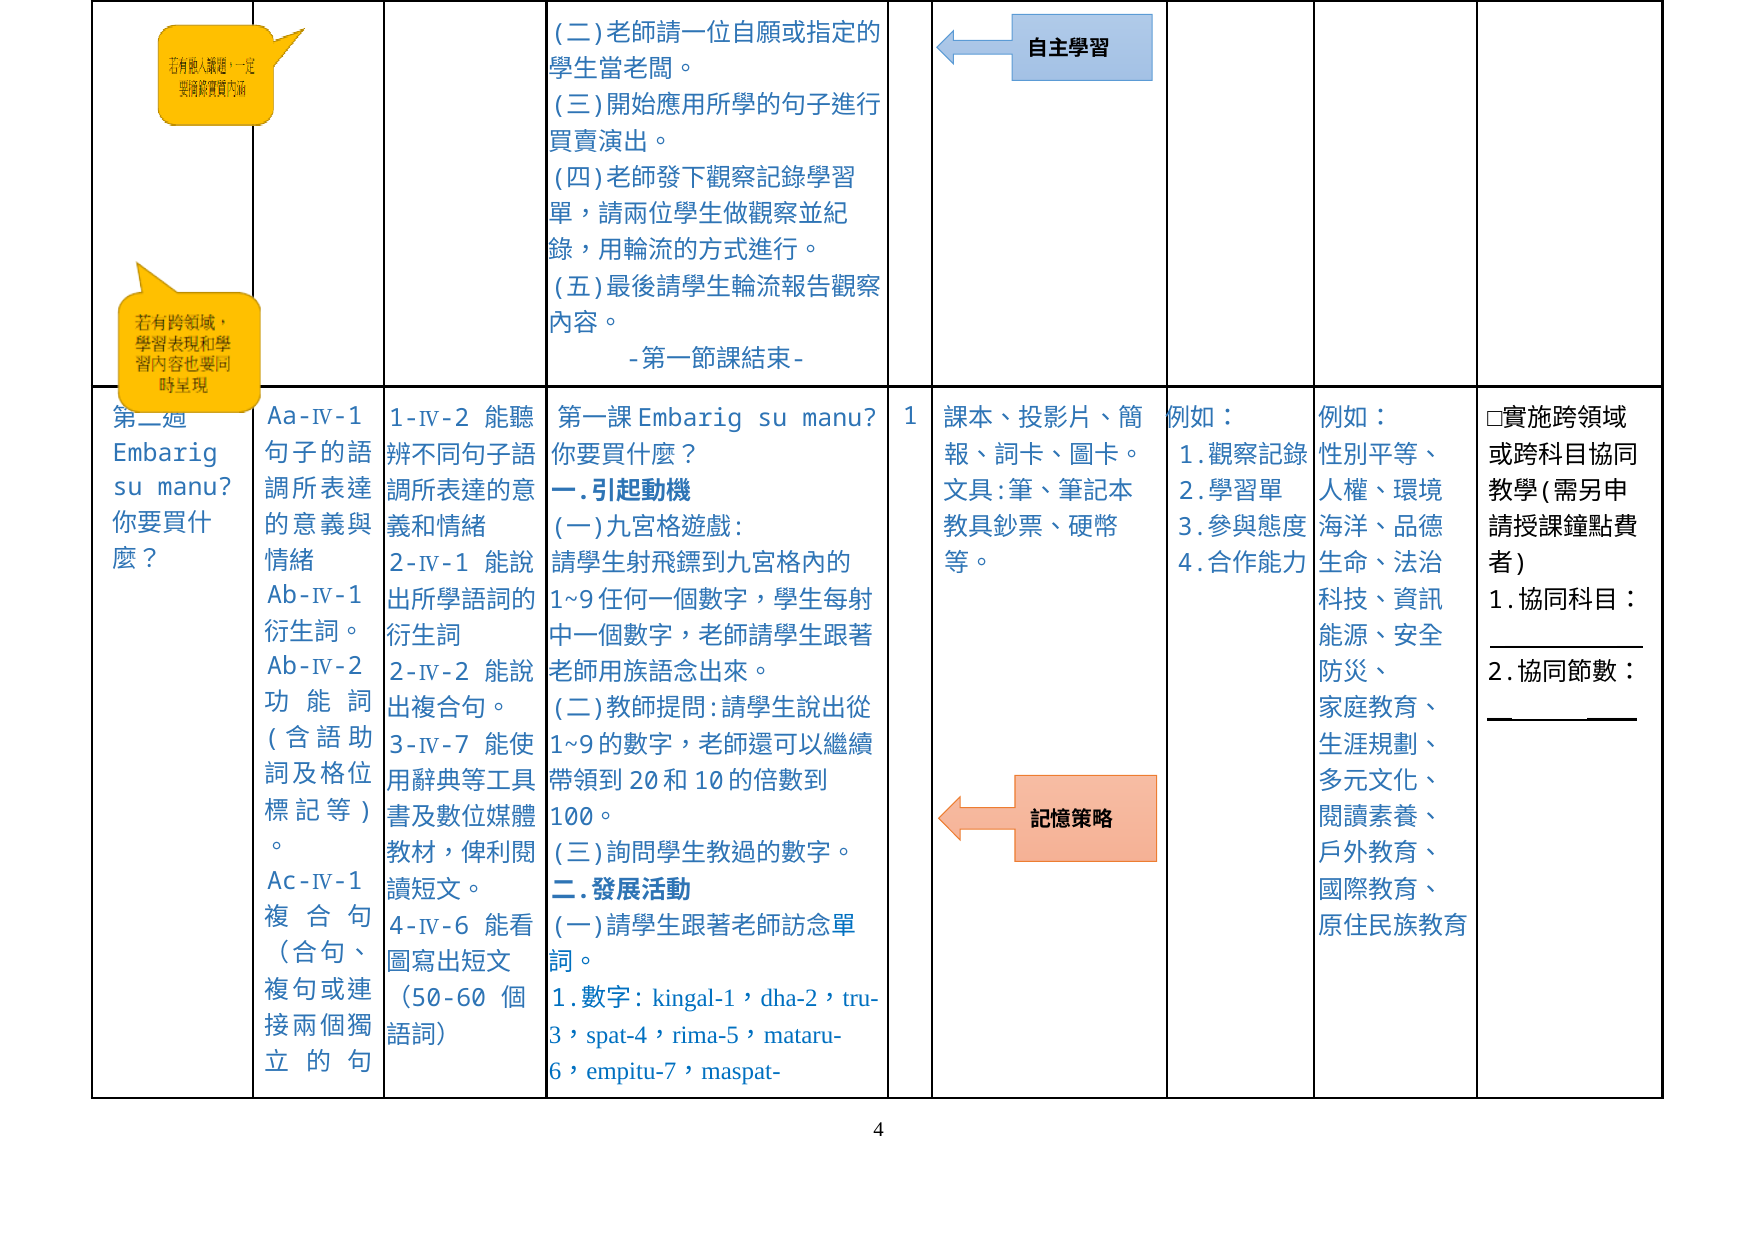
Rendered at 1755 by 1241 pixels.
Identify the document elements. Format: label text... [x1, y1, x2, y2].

table_cell (二)老師請一位自願或指定的學生當老闆。 (三)開始應用所學的句子進行買賣演出。 (四)老師發下觀察記錄學習單，請兩位學生做觀察並紀錄，用輪流的方式進行。 (五)最後請學生輪流報告觀察內容。 -第一節課結束- [548, 2, 887, 385]
table_cell 例如： 1.觀察記錄 2.學習單 3.參與態度 4.合作能力 [1168, 388, 1313, 1097]
table_cell 1 [889, 388, 931, 1097]
table_cell 課本、投影片、簡報、詞卡、圖卡。 文具:筆、筆記本 教具鈔票、硬幣等。 [933, 2, 1166, 385]
table_cell [254, 2, 383, 385]
table_cell 課本、投影片、簡報、詞卡、圖卡。 文具:筆、筆記本 教具鈔票、硬幣等。 [933, 388, 1166, 1097]
table_cell 第一課Embarig su manu? 你要買什麼？ 一.引起動機 (一)九宮格遊戲: 請學生射飛鏢到九宮格內的1~9任何一個數字，學生每射中一個數字，老師請學生跟著老師用族語念出來。 (二)教師提問:請學生說出從1~9的數字，老師還可以繼續帶領到20和10的倍數到100。 (三)詢問學生教過的數字。 二.發展活動 (一)請學生跟著老師訪念單詞。 1.數字: kingal-1，dha-2，tru-3，spat-4，rima-5，mataru-6，empitu-7，maspat- [548, 388, 887, 1097]
table_cell [1315, 2, 1476, 385]
table_cell [93, 2, 252, 385]
table_cell [1478, 2, 1661, 385]
table_cell Aa-Ⅳ-1 句子的語調所表達的意義與情緒 Ab-Ⅳ-1 衍生詞。 Ab-Ⅳ-2 功能詞(含語助詞及格位標記等) 。 Ac-Ⅳ-1 複合句（合句、複句或連接兩個獨立的句 [254, 388, 383, 1097]
table_cell [889, 2, 931, 385]
table_cell [1168, 2, 1313, 385]
table_cell [385, 2, 545, 385]
table_cell □實施跨領域或跨科目協同教學(需另申請授課鐘點費者) 1.協同科目： ＿ ＿ 2.協同節數： ＿ ＿＿ [1478, 388, 1661, 1097]
table_cell 第二週Embarig su manu? 你要買什麼？ [93, 388, 252, 1097]
table_cell 例如： 性別平等、 人權、環境 海洋、品德 生命、法治 科技、資訊 能源、安全 防災、 家庭教育、 生涯規劃、 多元文化、 閱讀素養、 戶外教育、 國際教育、 原住民族教育 [1315, 388, 1476, 1097]
table_cell 1-Ⅳ-2 能聽辨不同句子語調所表達的意義和情緒 2-Ⅳ-1 能說出所學語詞的衍生詞 2-Ⅳ-2 能說出複合句。 3-Ⅳ-7 能使用辭典等工具書及數位媒體教材，俾利閱讀短文。 4-Ⅳ-6 能看圖寫出短文（50-60 個語詞） [385, 388, 545, 1097]
